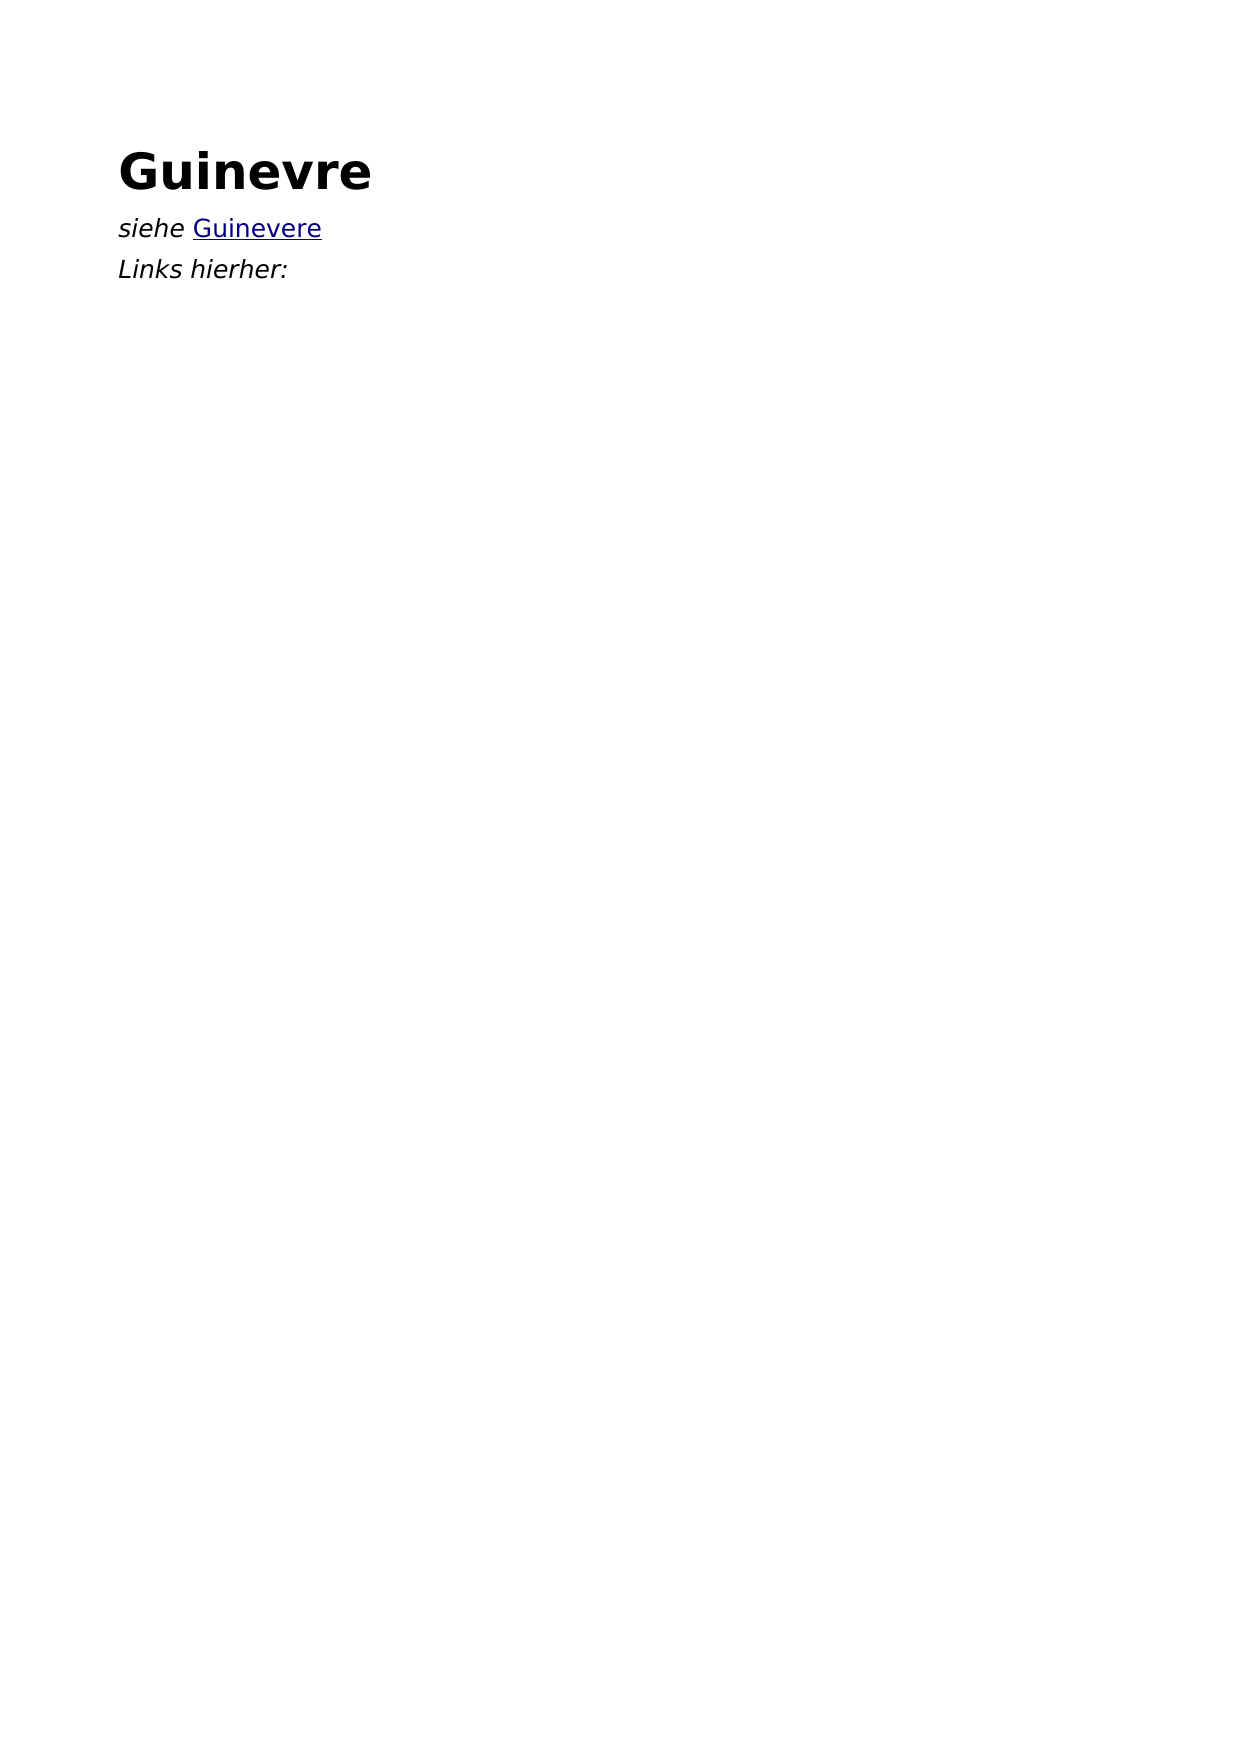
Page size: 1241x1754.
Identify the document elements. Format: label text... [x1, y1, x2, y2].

text siehe Guinevere [118, 214, 1122, 243]
subtitle Guinevre [118, 143, 1122, 201]
text Links hierher: [118, 256, 1122, 285]
